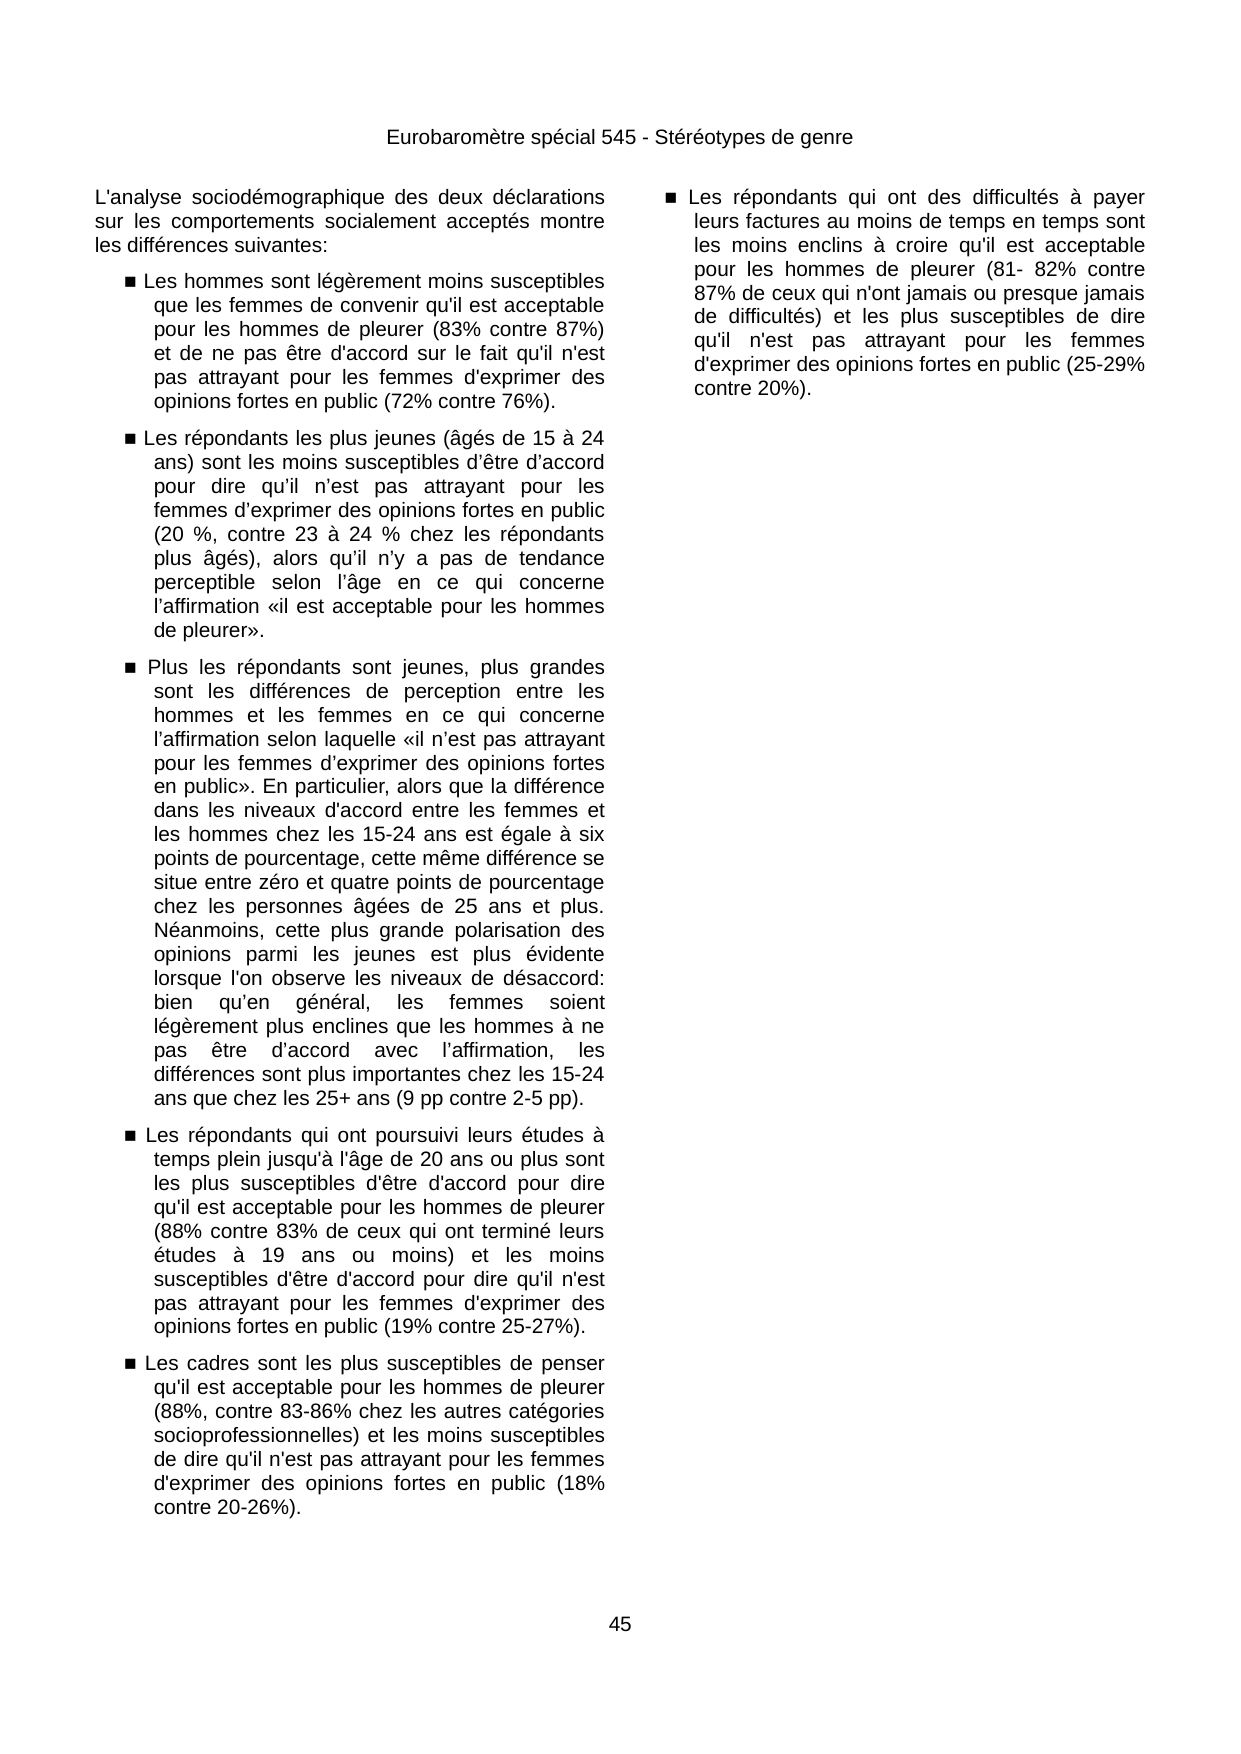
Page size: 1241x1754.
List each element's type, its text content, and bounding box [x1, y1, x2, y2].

text ■ Plus les répondants sont jeunes, plus grandes sont les différences de perception entre les hommes et les femmes en ce qui concerne l’affirmation selon laquelle «il n’est pas attrayant pour les femmes d’exprimer des opinions fortes en public». En particulier, alors que la différence dans les niveaux d'accord entre les femmes et les hommes chez les 15-24 ans est égale à six points de pourcentage, cette même différence se situe entre zéro et quatre points de pourcentage chez les personnes âgées de 25 ans et plus. Néanmoins, cette plus grande polarisation des opinions parmi les jeunes est plus évidente lorsque l'on observe les niveaux de désaccord: bien qu’en général, les femmes soient légèrement plus enclines que les hommes à ne pas être d’accord avec l’affirmation, les différences sont plus importantes chez les 15-24 ans que chez les 25+ ans (9 pp contre 2-5 pp). [124, 654, 605, 1110]
text ■ Les répondants qui ont des difficultés à payer leurs factures au moins de temps en temps sont les moins enclins à croire qu'il est acceptable pour les hommes de pleurer (81- 82% contre 87% de ceux qui n'ont jamais ou presque jamais de difficultés) et les plus susceptibles de dire qu'il n'est pas attrayant pour les femmes d'exprimer des opinions fortes en public (25-29% contre 20%). [664, 184, 1146, 400]
text ■ Les hommes sont légèrement moins susceptibles que les femmes de convenir qu'il est acceptable pour les hommes de pleurer (83% contre 87%) et de ne pas être d'accord sur le fait qu'il n'est pas attrayant pour les femmes d'exprimer des opinions fortes en public (72% contre 76%). [124, 269, 605, 413]
text ■ Les répondants qui ont poursuivi leurs études à temps plein jusqu'à l'âge de 20 ans ou plus sont les plus susceptibles d'être d'accord pour dire qu'il est acceptable pour les hommes de pleurer (88% contre 83% de ceux qui ont terminé leurs études à 19 ans ou moins) et les moins susceptibles d'être d'accord pour dire qu'il n'est pas attrayant pour les femmes d'exprimer des opinions fortes en public (19% contre 25-27%). [124, 1123, 605, 1338]
text L'analyse sociodémographique des deux déclarations sur les comportements socialement acceptés montre les différences suivantes: [94, 184, 605, 256]
text ■ Les répondants les plus jeunes (âgés de 15 à 24 ans) sont les moins susceptibles d’être d’accord pour dire qu’il n’est pas attrayant pour les femmes d’exprimer des opinions fortes en public (20 %, contre 23 à 24 % chez les répondants plus âgés), alors qu’il n’y a pas de tendance perceptible selon l’âge en ce qui concerne l’affirmation «il est acceptable pour les hommes de pleurer». [124, 426, 605, 642]
text ■ Les cadres sont les plus susceptibles de penser qu'il est acceptable pour les hommes de pleurer (88%, contre 83-86% chez les autres catégories socioprofessionnelles) et les moins susceptibles de dire qu'il n'est pas attrayant pour les femmes d'exprimer des opinions fortes en public (18% contre 20-26%). [124, 1351, 605, 1519]
